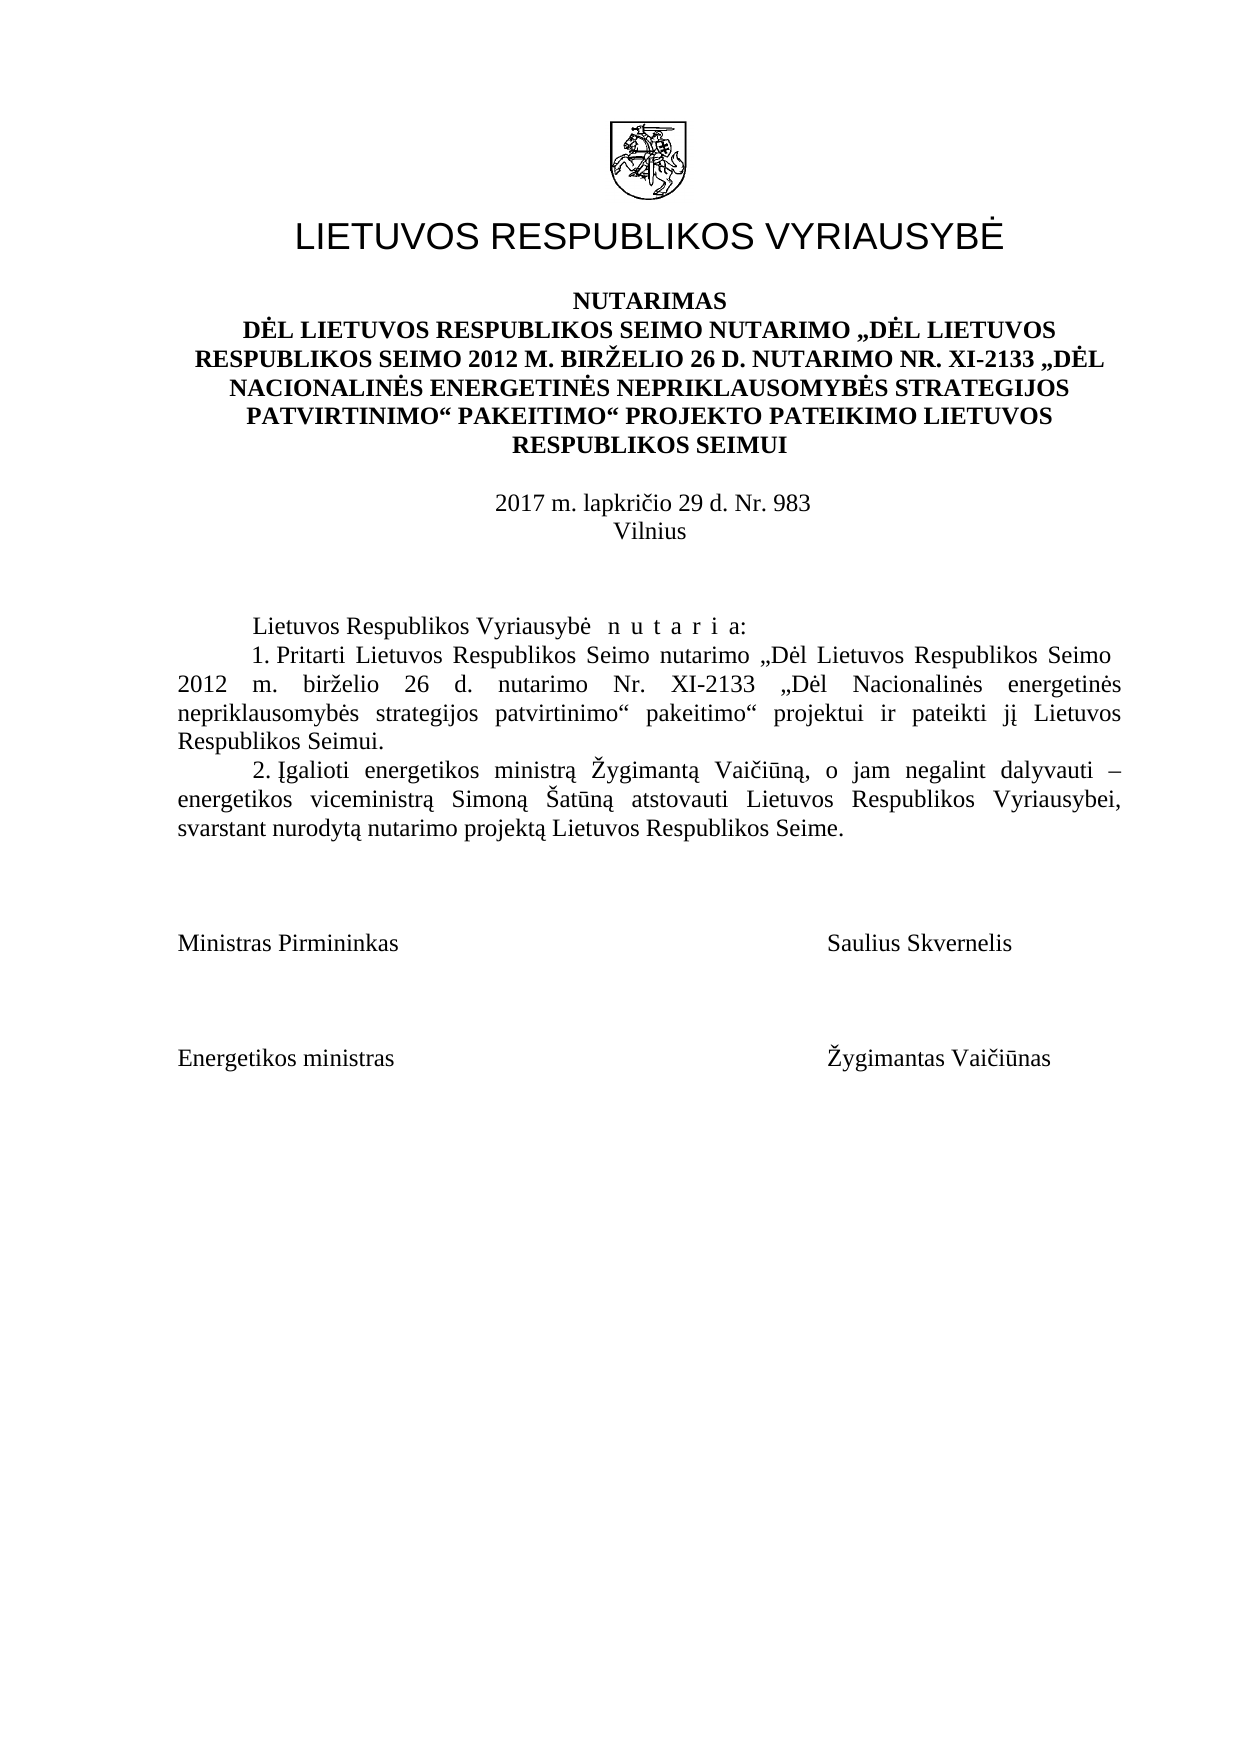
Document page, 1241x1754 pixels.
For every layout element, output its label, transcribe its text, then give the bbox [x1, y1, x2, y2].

text 2017 m. lapkričio 29 d. Nr. 983 [177, 488, 1122, 516]
text 1. Pritarti Lietuvos Respublikos Seimo nutarimo „Dėl Lietuvos Respublikos Seimo 2012 m. birželio 26 d. nutarimo Nr. XI-2133 „Dėl Nacionalinės energetinės nepriklausomybės strategijos patvirtinimo“ pakeitimo“ projektui ir pateikti jį Lietuvos Respublikos Seimui. [177, 640, 1122, 755]
text Lietuvos Respublikos Vyriausybė nutaria: [177, 603, 1122, 640]
text Ministras Pirmininkas Saulius Skvernelis [177, 928, 1122, 956]
text Lietuvos Respublikos Vyriausybė [177, 214, 1122, 258]
text nutarimas [177, 286, 1122, 315]
text Energetikos ministras Žygimantas Vaičiūnas [177, 1043, 1122, 1071]
text Vilnius [177, 516, 1122, 545]
text 2. Įgalioti energetikos ministrą Žygimantą Vaičiūną, o jam negalint dalyvauti – energetikos viceministrą Simoną Šatūną atstovauti Lietuvos Respublikos Vyriausybei, svarstant nurodytą nutarimo projektą Lietuvos Respublikos Seime. [177, 755, 1122, 841]
text DĖL LIETUVOS RESPUBLIKOS SEIMO NUTARIMO „DĖL LIETUVOS RESPUBLIKOS SEIMO 2012 M. BIRŽELIO 26 D. NUTARIMO NR. XI-2133 „DĖL NACIONALINĖS ENERGETINĖS NEPRIKLAUSOMYBĖS STRATEGIJOS PATVIRTINIMO“ PAKEITIMO“ PROJEKTO PATEIKIMO LIETUVOS RESPUBLIKOS SEIMUI [177, 315, 1122, 459]
